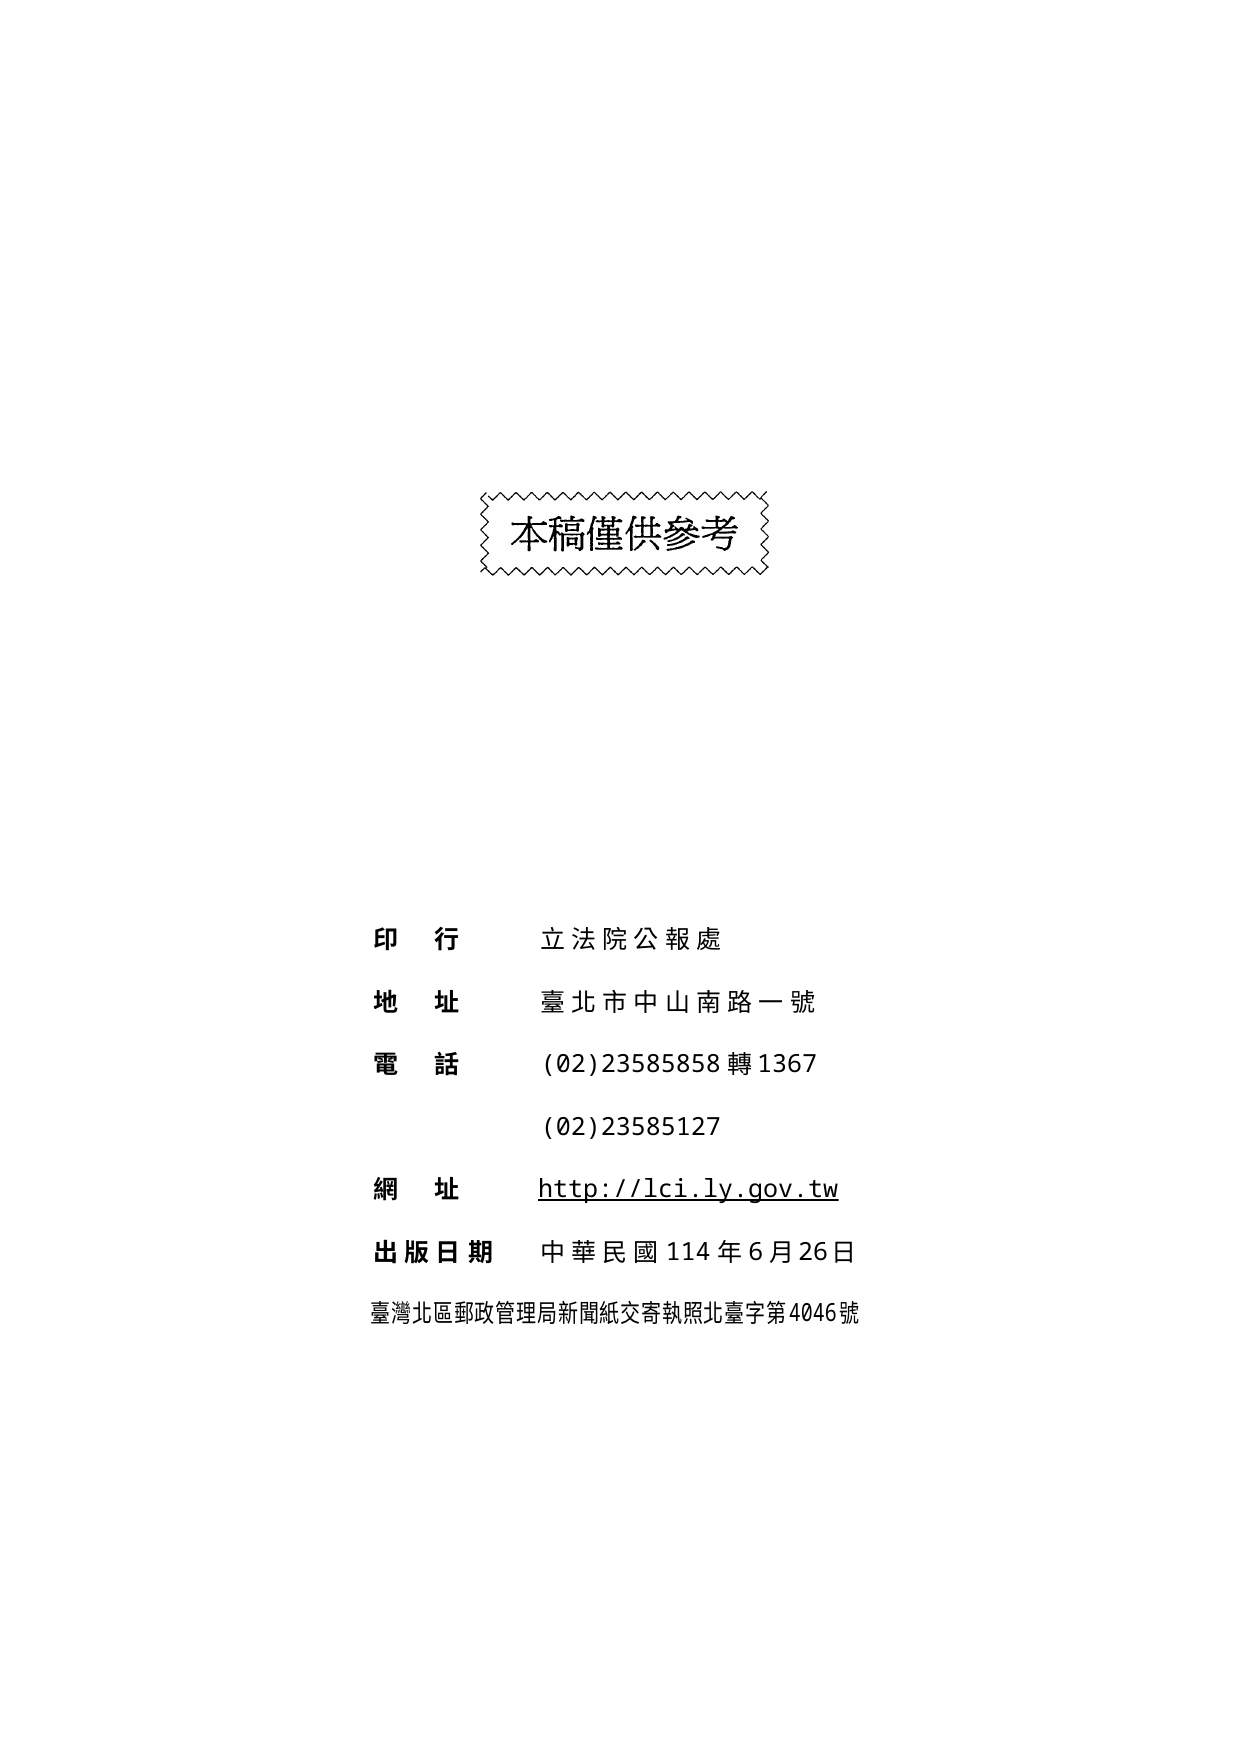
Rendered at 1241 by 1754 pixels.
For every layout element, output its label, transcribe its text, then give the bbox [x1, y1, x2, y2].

table_cell 網址 [362, 1156, 534, 1219]
table_cell 臺北市中山南路一號 [534, 969, 878, 1031]
table_cell 出版日期 [362, 1219, 534, 1281]
table_header 立法院公報處 [534, 906, 878, 969]
table_cell 臺灣北區郵政管理局新聞紙交寄執照北臺字第4046號 [362, 1281, 878, 1344]
table_cell 地址 [362, 969, 534, 1031]
table_cell 電話 [362, 1031, 534, 1156]
table_header [468, 406, 773, 594]
table_cell (02)23585858轉1367 (02)23585127 [534, 1031, 878, 1156]
table_cell 中華民國114年6月26日 [534, 1219, 878, 1281]
table_header 印行 [362, 906, 534, 969]
table_cell http://lci.ly.gov.tw [534, 1156, 878, 1219]
